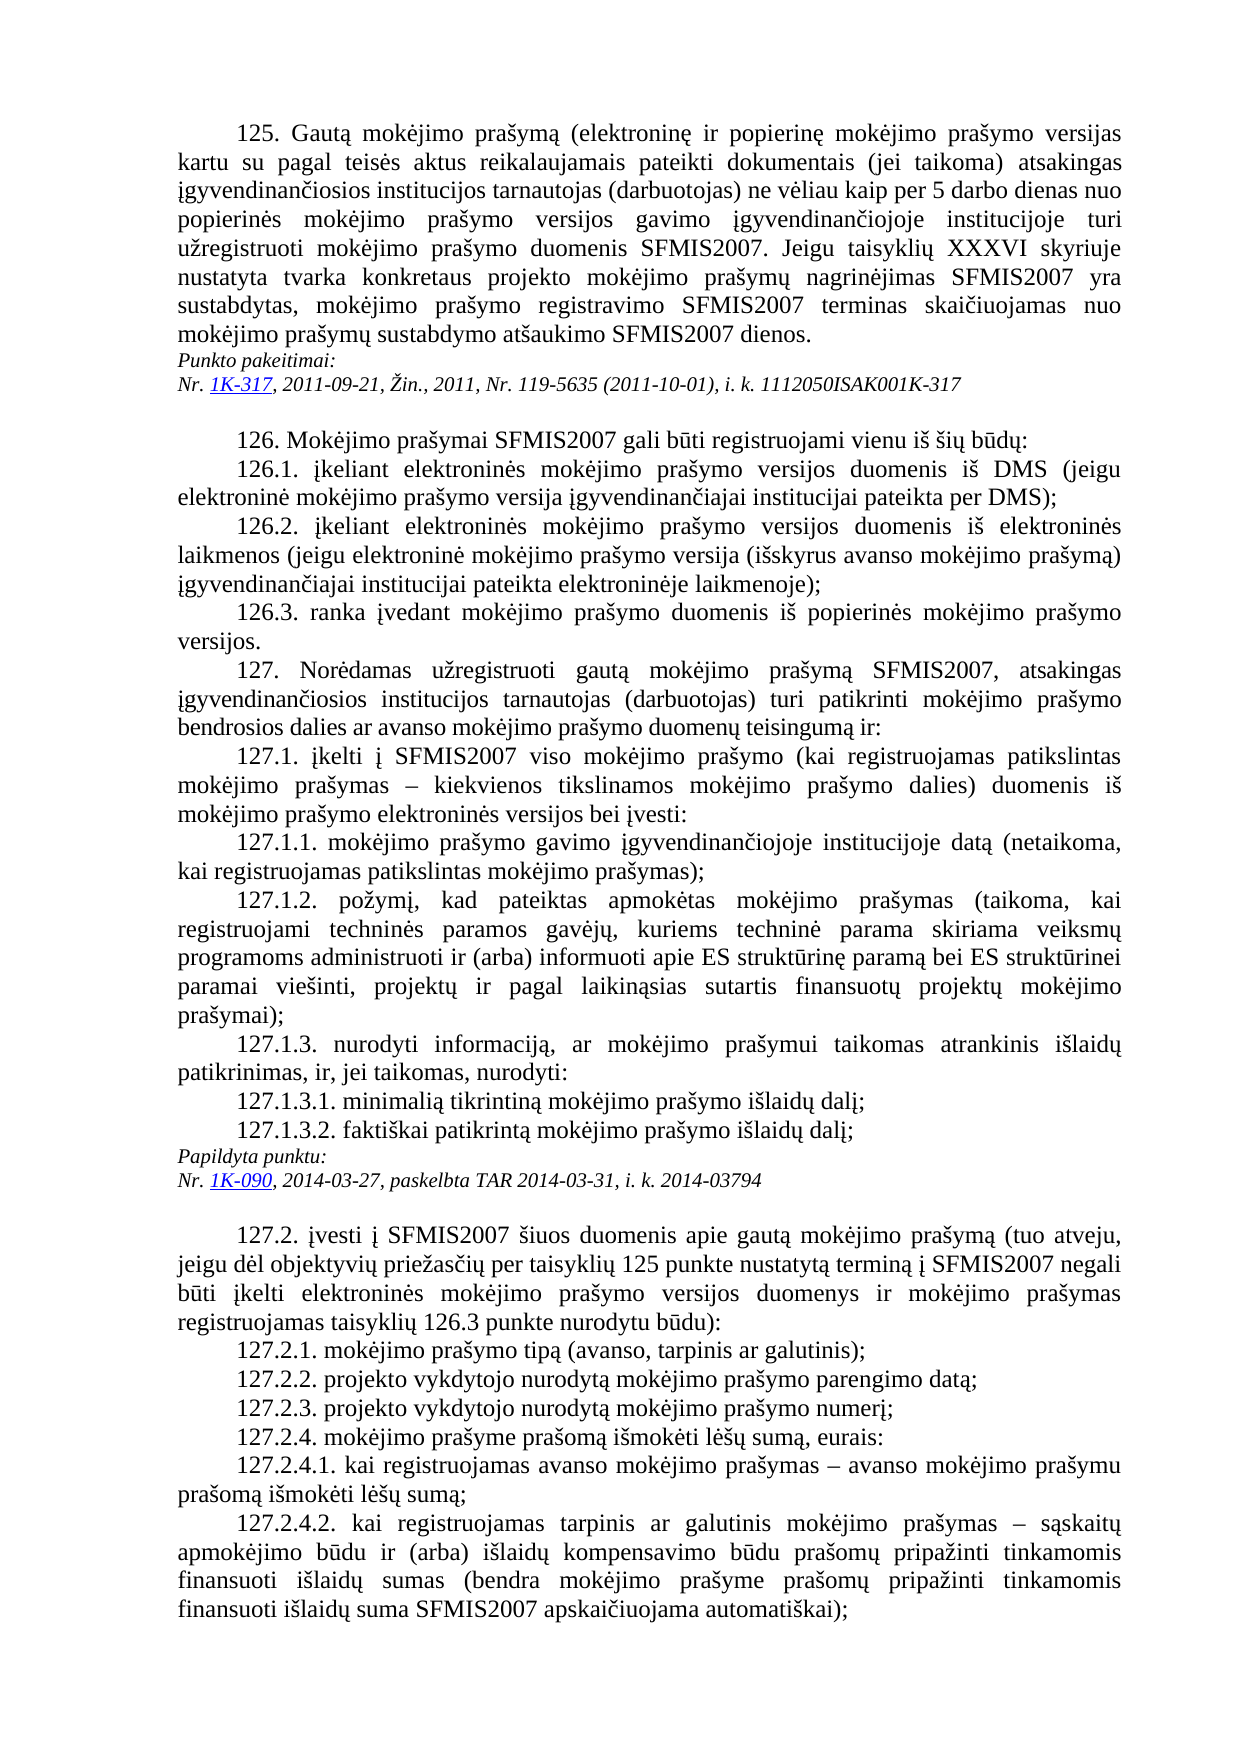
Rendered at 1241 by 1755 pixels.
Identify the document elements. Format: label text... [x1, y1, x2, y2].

text 127.1.1. mokėjimo prašymo gavimo įgyvendinančiojoje institucijoje datą (netaikoma, kai registruojamas patikslintas mokėjimo prašymas); [177, 827, 1122, 885]
text 127. Norėdamas užregistruoti gautą mokėjimo prašymą SFMIS2007, atsakingas įgyvendinančiosios institucijos tarnautojas (darbuotojas) turi patikrinti mokėjimo prašymo bendrosios dalies ar avanso mokėjimo prašymo duomenų teisingumą ir: [177, 655, 1122, 741]
text 126. Mokėjimo prašymai SFMIS2007 gali būti registruojami vienu iš šių būdų: [177, 425, 1122, 454]
text 127.2.4.1. kai registruojamas avanso mokėjimo prašymas – avanso mokėjimo prašymu prašomą išmokėti lėšų sumą; [177, 1451, 1122, 1508]
text 127.2.2. projekto vykdytojo nurodytą mokėjimo prašymo parengimo datą; [177, 1364, 1122, 1393]
text 127.2.1. mokėjimo prašymo tipą (avanso, tarpinis ar galutinis); [177, 1336, 1122, 1364]
text 127.1. įkelti į SFMIS2007 viso mokėjimo prašymo (kai registruojamas patikslintas mokėjimo prašymas – kiekvienos tikslinamos mokėjimo prašymo dalies) duomenis iš mokėjimo prašymo elektroninės versijos bei įvesti: [177, 741, 1122, 827]
text 126.1. įkeliant elektroninės mokėjimo prašymo versijos duomenis iš DMS (jeigu elektroninė mokėjimo prašymo versija įgyvendinančiajai institucijai pateikta per DMS); [177, 454, 1122, 511]
text 126.3. ranka įvedant mokėjimo prašymo duomenis iš popierinės mokėjimo prašymo versijos. [177, 597, 1122, 655]
text 125. Gautą mokėjimo prašymą (elektroninę ir popierinę mokėjimo prašymo versijas kartu su pagal teisės aktus reikalaujamais pateikti dokumentais (jei taikoma) atsakingas įgyvendinančiosios institucijos tarnautojas (darbuotojas) ne vėliau kaip per 5 darbo dienas nuo popierinės mokėjimo prašymo versijos gavimo įgyvendinančiojoje institucijoje turi užregistruoti mokėjimo prašymo duomenis SFMIS2007. Jeigu taisyklių XXXVI skyriuje nustatyta tvarka konkretaus projekto mokėjimo prašymų nagrinėjimas SFMIS2007 yra sustabdytas, mokėjimo prašymo registravimo SFMIS2007 terminas skaičiuojamas nuo mokėjimo prašymų sustabdymo atšaukimo SFMIS2007 dienos. [177, 118, 1122, 348]
text 127.2. įvesti į SFMIS2007 šiuos duomenis apie gautą mokėjimo prašymą (tuo atveju, jeigu dėl objektyvių priežasčių per taisyklių 125 punkte nustatytą terminą į SFMIS2007 negali būti įkelti elektroninės mokėjimo prašymo versijos duomenys ir mokėjimo prašymas registruojamas taisyklių 126.3 punkte nurodytu būdu): [177, 1221, 1122, 1336]
text 127.2.4. mokėjimo prašyme prašomą išmokėti lėšų sumą, eurais: [177, 1422, 1122, 1451]
text 127.1.2. požymį, kad pateiktas apmokėtas mokėjimo prašymas (taikoma, kai registruojami techninės paramos gavėjų, kuriems techninė parama skiriama veiksmų programoms administruoti ir (arba) informuoti apie ES struktūrinę paramą bei ES struktūrinei paramai viešinti, projektų ir pagal laikinąsias sutartis finansuotų projektų mokėjimo prašymai); [177, 885, 1122, 1029]
text 127.1.3.1. minimalią tikrintiną mokėjimo prašymo išlaidų dalį; [177, 1086, 1122, 1115]
text Nr. 1K-090, 2014-03-27, paskelbta TAR 2014-03-31, i. k. 2014-03794 [177, 1168, 1122, 1192]
text 127.1.3. nurodyti informaciją, ar mokėjimo prašymui taikomas atrankinis išlaidų patikrinimas, ir, jei taikomas, nurodyti: [177, 1029, 1122, 1086]
text Punkto pakeitimai: [177, 348, 1122, 372]
text 127.2.4.2. kai registruojamas tarpinis ar galutinis mokėjimo prašymas – sąskaitų apmokėjimo būdu ir (arba) išlaidų kompensavimo būdu prašomų pripažinti tinkamomis finansuoti išlaidų sumas (bendra mokėjimo prašyme prašomų pripažinti tinkamomis finansuoti išlaidų suma SFMIS2007 apskaičiuojama automatiškai); [177, 1508, 1122, 1623]
text 127.1.3.2. faktiškai patikrintą mokėjimo prašymo išlaidų dalį; [177, 1115, 1122, 1144]
text Papildyta punktu: [177, 1144, 1122, 1168]
text Nr. 1K-317, 2011-09-21, Žin., 2011, Nr. 119-5635 (2011-10-01), i. k. 1112050ISAK001K-317 [177, 372, 1122, 396]
text 126.2. įkeliant elektroninės mokėjimo prašymo versijos duomenis iš elektroninės laikmenos (jeigu elektroninė mokėjimo prašymo versija (išskyrus avanso mokėjimo prašymą) įgyvendinančiajai institucijai pateikta elektroninėje laikmenoje); [177, 511, 1122, 597]
text 127.2.3. projekto vykdytojo nurodytą mokėjimo prašymo numerį; [177, 1393, 1122, 1422]
